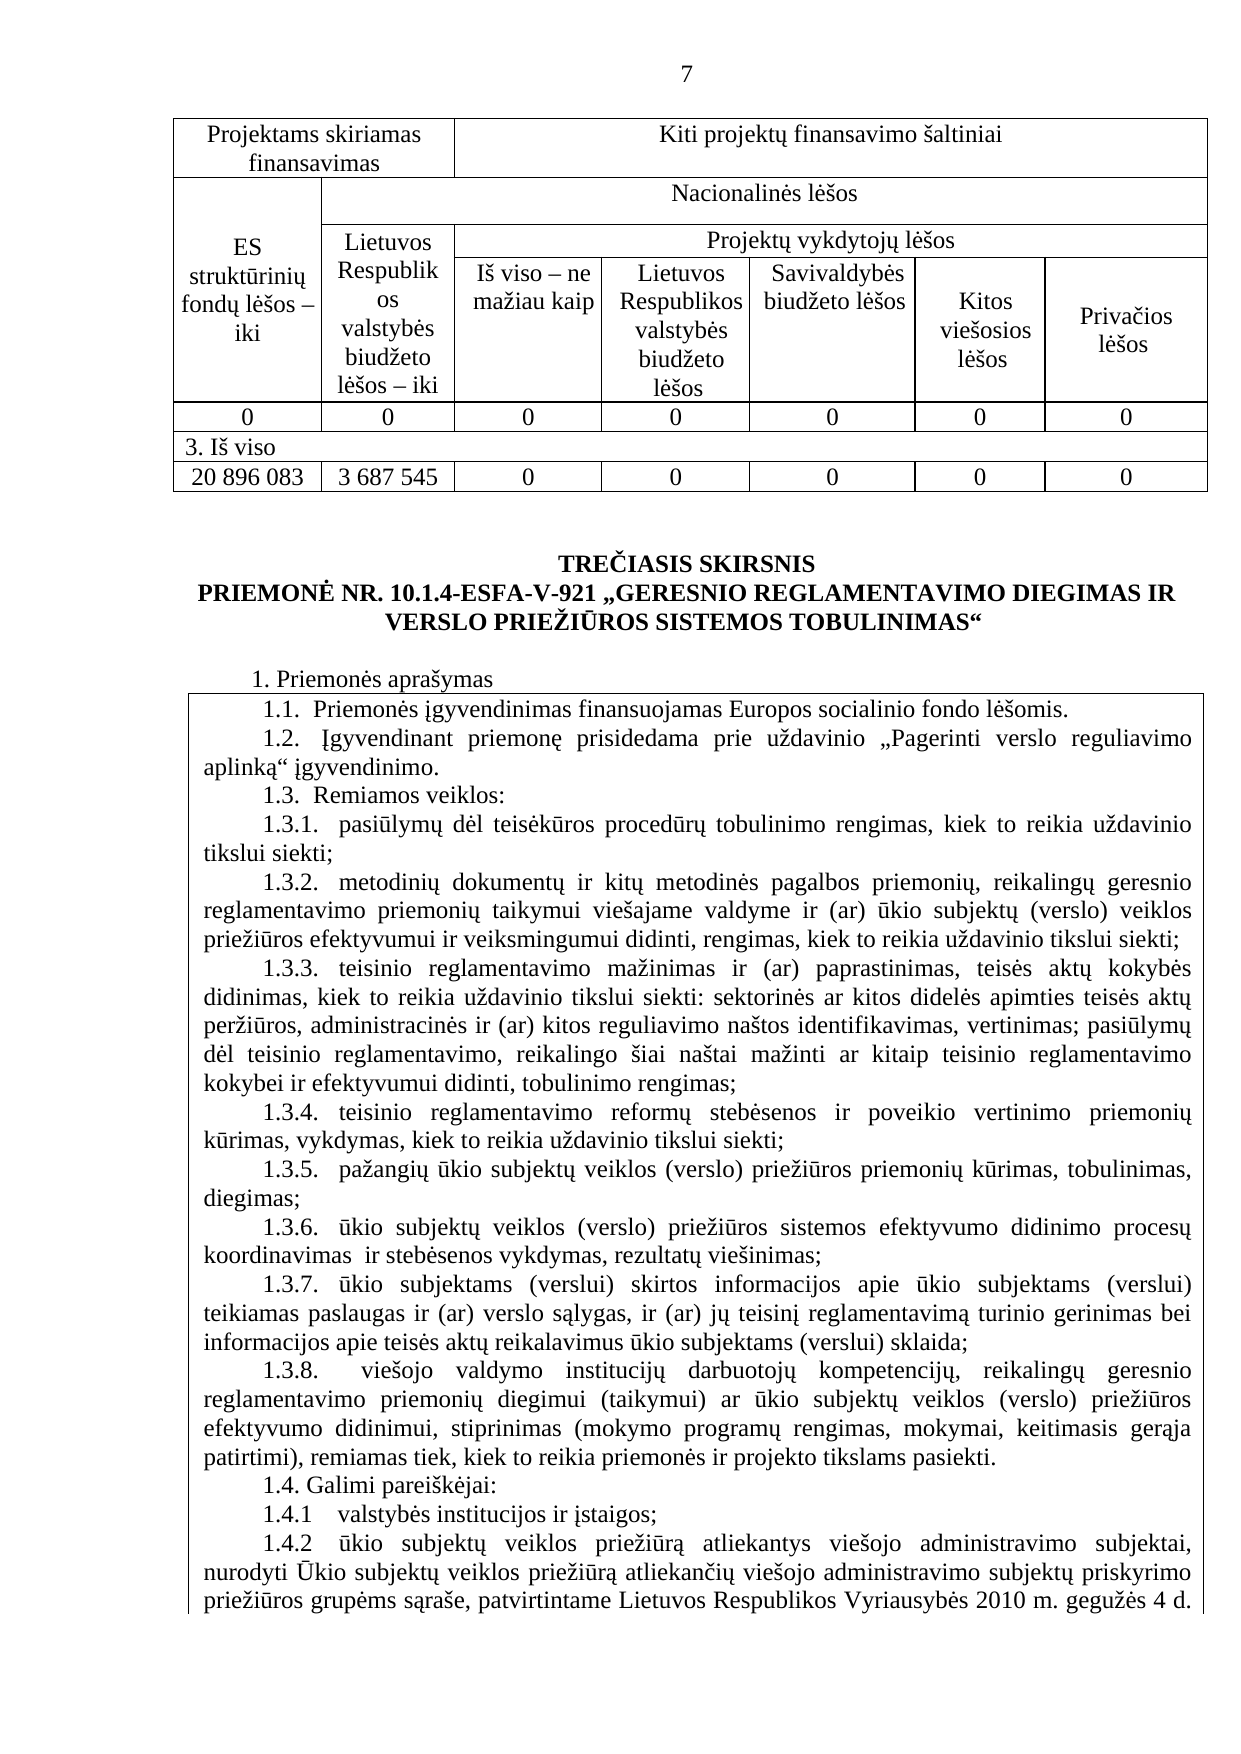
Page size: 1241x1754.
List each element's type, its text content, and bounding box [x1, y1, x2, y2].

text 1. Priemonės aprašymas [251, 664, 1196, 693]
table_cell Lietuvos Respublikos valstybės biudžeto lėšos [602, 258, 749, 401]
table_cell 0 [750, 462, 914, 491]
table_cell Savivaldybės biudžeto lėšos [750, 258, 914, 401]
text PRIEMONĖ NR. 10.1.4-ESFA-V-921 „GERESNIO REGLAMENTAVIMO DIEGIMAS IR VERSLO PRIEŽIŪROS SISTEMOS TOBULINIMAS“ [177, 578, 1196, 636]
table_header Kiti projektų finansavimo šaltiniai [455, 119, 1207, 177]
table_cell 0 [174, 403, 321, 431]
table_cell 0 [916, 462, 1044, 491]
table_cell 1.4. Galimi pareiškėjai: 1.4.1 valstybės institucijos ir įstaigos; 1.4.2 ūkio subjektų veiklos priežiūrą atliekantys viešojo administravimo subjektai, nurodyti Ūkio subjektų veiklos priežiūrą atliekančių viešojo administravimo subjektų priskyrimo priežiūros grupėms sąraše, patvirtintame Lietuvos Respublikos Vyriausybės 2010 m. gegužės 4 d. [189, 1470, 1203, 1614]
table_cell 0 [602, 462, 749, 491]
table_cell 3. Iš viso [174, 432, 1207, 461]
table_cell 0 [916, 403, 1044, 431]
table_header Projektams skiriamas finansavimas [174, 119, 454, 177]
table_cell Privačios lėšos [1046, 258, 1207, 401]
table_cell ES struktūrinių fondų lėšos – iki [174, 178, 321, 401]
table_cell Projektų vykdytojų lėšos [455, 225, 1207, 257]
table_cell 0 [750, 403, 914, 431]
table_cell 0 [322, 403, 454, 431]
table_cell 1.2. Įgyvendinant priemonę prisidedama prie uždavinio „Pagerinti verslo reguliavimo aplinką“ įgyvendinimo. [189, 723, 1203, 780]
table_cell Iš viso – ne mažiau kaip [455, 258, 601, 401]
table_cell 0 [455, 462, 601, 491]
table_cell Kitos viešosios lėšos [916, 258, 1044, 401]
table_cell Nacionalinės lėšos [322, 178, 1207, 224]
text TREČIASIS SKIRSNIS [177, 549, 1196, 578]
table_cell 3 687 545 [322, 462, 454, 491]
table_cell 0 [455, 403, 601, 431]
table_cell 20 896 083 [174, 462, 321, 491]
table_cell 0 [1046, 403, 1207, 431]
table_header 1.1. Priemonės įgyvendinimas finansuojamas Europos socialinio fondo lėšomis. [189, 694, 1203, 723]
table_cell 1.3. Remiamos veiklos: 1.3.1. pasiūlymų dėl teisėkūros procedūrų tobulinimo rengimas, kiek to reikia uždavinio tikslui siekti; 1.3.2. metodinių dokumentų ir kitų metodinės pagalbos priemonių, reikalingų geresnio reglamentavimo priemonių taikymui viešajame valdyme ir (ar) ūkio subjektų (verslo) veiklos priežiūros efektyvumui ir veiksmingumui didinti, rengimas, kiek to reikia uždavinio tikslui siekti; 1.3.3. teisinio reglamentavimo mažinimas ir (ar) paprastinimas, teisės aktų kokybės didinimas, kiek to reikia uždavinio tikslui siekti: sektorinės ar kitos didelės apimties teisės aktų peržiūros, administracinės ir (ar) kitos reguliavimo naštos identifikavimas, vertinimas; pasiūlymų dėl teisinio reglamentavimo, reikalingo šiai naštai mažinti ar kitaip teisinio reglamentavimo kokybei ir efektyvumui didinti, tobulinimo rengimas; 1.3.4. teisinio reglamentavimo reformų stebėsenos ir poveikio vertinimo priemonių kūrimas, vykdymas, kiek to reikia uždavinio tikslui siekti; 1.3.5. pažangių ūkio subjektų veiklos (verslo) priežiūros priemonių kūrimas, tobulinimas, diegimas; 1.3.6. ūkio subjektų veiklos (verslo) priežiūros sistemos efektyvumo didinimo procesų koordinavimas ir stebėsenos vykdymas, rezultatų viešinimas; 1.3.7. ūkio subjektams (verslui) skirtos informacijos apie ūkio subjektams (verslui) teikiamas paslaugas ir (ar) verslo sąlygas, ir (ar) jų teisinį reglamentavimą turinio gerinimas bei informacijos apie teisės aktų reikalavimus ūkio subjektams (verslui) sklaida; 1.3.8. viešojo valdymo institucijų darbuotojų kompetencijų, reikalingų geresnio reglamentavimo priemonių diegimui (taikymui) ar ūkio subjektų veiklos (verslo) priežiūros efektyvumo didinimui, stiprinimas (mokymo programų rengimas, mokymai, keitimasis gerąja patirtimi), remiamas tiek, kiek to reikia priemonės ir projekto tikslams pasiekti. [189, 780, 1203, 1470]
table_cell 0 [1046, 462, 1207, 491]
table_cell Lietuvos Respublikos valstybės biudžeto lėšos – iki [322, 225, 454, 401]
table_cell 0 [602, 403, 749, 431]
